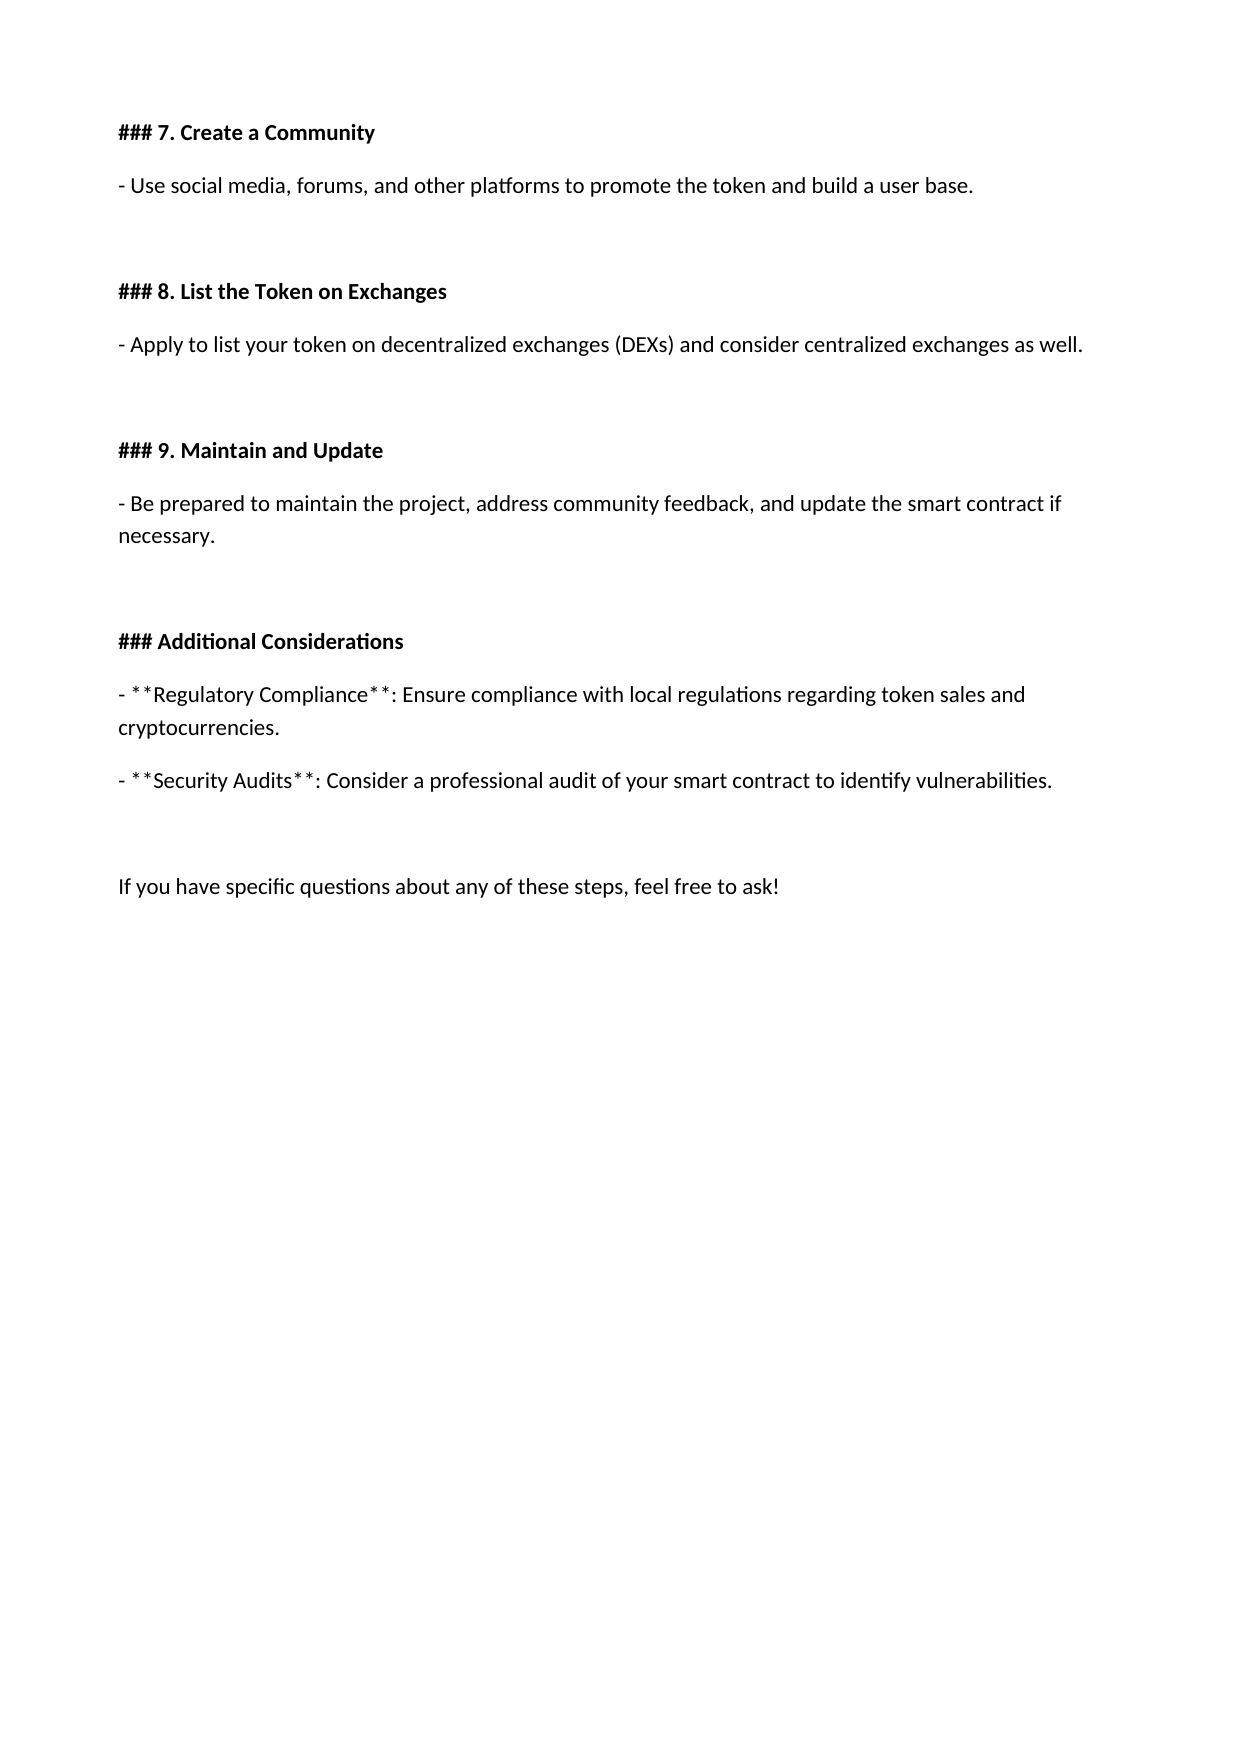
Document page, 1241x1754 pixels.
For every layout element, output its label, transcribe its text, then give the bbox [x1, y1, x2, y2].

text - **Regulatory Compliance**: Ensure compliance with local regulations regarding token sales and cryptocurrencies. [118, 681, 1122, 741]
text - Use social media, forums, and other platforms to promote the token and build a user base. [118, 171, 1122, 199]
text ### Additional Considerations [118, 627, 1122, 656]
text - Apply to list your token on decentralized exchanges (DEXs) and consider centralized exchanges as well. [118, 330, 1122, 358]
text ### 8. List the Token on Exchanges [118, 277, 1122, 305]
text ### 9. Maintain and Update [118, 436, 1122, 464]
text - Be prepared to maintain the project, address community feedback, and update the smart contract if necessary. [118, 489, 1122, 549]
text If you have specific questions about any of these steps, feel free to ask! [118, 872, 1122, 900]
text - **Security Audits**: Consider a professional audit of your smart contract to identify vulnerabilities. [118, 766, 1122, 794]
text ### 7. Create a Community [118, 118, 1122, 146]
